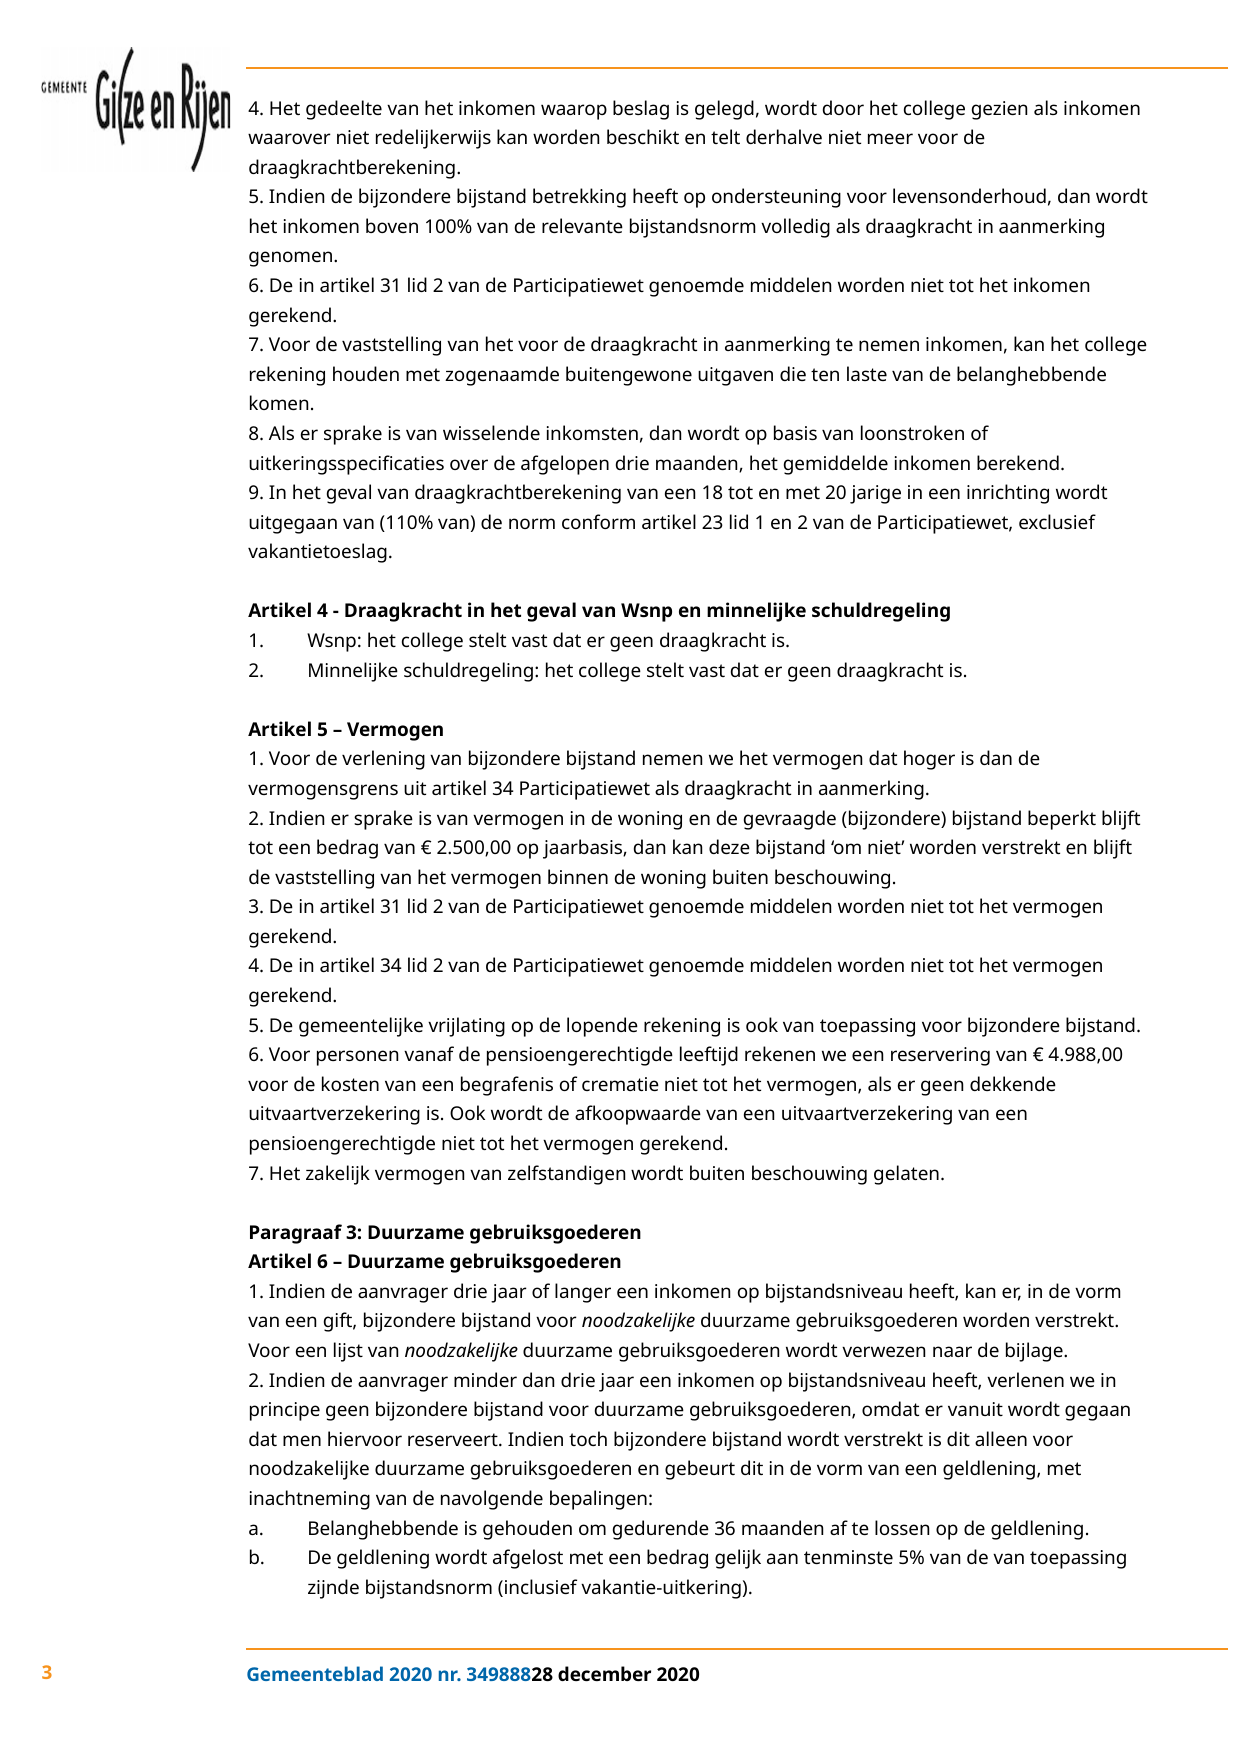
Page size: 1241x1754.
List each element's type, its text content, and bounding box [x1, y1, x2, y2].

text 2. Indien er sprake is van vermogen in de woning en de gevraagde (bijzondere) bijstand beperkt blijft tot een bedrag van € 2.500,00 op jaarbasis, dan kan deze bijstand ‘om niet’ worden verstrekt en blijft de vaststelling van het vermogen binnen de woning buiten beschouwing. [248, 805, 1152, 890]
text 4. De in artikel 34 lid 2 van de Participatiewet genoemde middelen worden niet tot het vermogen gerekend. [248, 953, 1152, 1008]
text Artikel 4 - Draagkracht in het geval van Wsnp en minnelijke schuldregeling [248, 598, 1152, 623]
text 7. Het zakelijk vermogen van zelfstandigen wordt buiten beschouwing gelaten. [248, 1160, 1152, 1186]
text 5. Indien de bijzondere bijstand betrekking heeft op ondersteuning voor levensonderhoud, dan wordt het inkomen boven 100% van de relevante bijstandsnorm volledig als draagkracht in aanmerking genomen. [248, 183, 1152, 268]
list Belanghebbende is gehouden om gedurende 36 maanden af te lossen op de geldlening. [248, 1515, 1152, 1541]
list Wsnp: het college stelt vast dat er geen draagkracht is. [248, 627, 1152, 653]
text 8. Als er sprake is van wisselende inkomsten, dan wordt op basis van loonstroken of uitkeringsspecificaties over de afgelopen drie maanden, het gemiddelde inkomen berekend. [248, 420, 1152, 476]
list Minnelijke schuldregeling: het college stelt vast dat er geen draagkracht is. [248, 657, 1152, 683]
text 7. Voor de vaststelling van het voor de draagkracht in aanmerking te nemen inkomen, kan het college rekening houden met zogenaamde buitengewone uitgaven die ten laste van de belanghebbende komen. [248, 331, 1152, 416]
text 6. Voor personen vanaf de pensioengerechtigde leeftijd rekenen we een reservering van € 4.988,00 voor de kosten van een begrafenis of crematie niet tot het vermogen, als er geen dekkende uitvaartverzekering is. Ook wordt de afkoopwaarde van een uitvaartverzekering van een pensioengerechtigde niet tot het vermogen gerekend. [248, 1041, 1152, 1156]
text 9. In het geval van draagkrachtberekening van een 18 tot en met 20 jarige in een inrichting wordt uitgegaan van (110% van) de norm conform artikel 23 lid 1 en 2 van de Participatiewet, exclusief vakantietoeslag. [248, 479, 1152, 564]
list De geldlening wordt afgelost met een bedrag gelijk aan tenminste 5% van de van toepassing zijnde bijstandsnorm (inclusief vakantie-uitkering). [248, 1544, 1152, 1600]
text 2. Indien de aanvrager minder dan drie jaar een inkomen op bijstandsniveau heeft, verlenen we in principe geen bijzondere bijstand voor duurzame gebruiksgoederen, omdat er vanuit wordt gegaan dat men hiervoor reserveert. Indien toch bijzondere bijstand wordt verstrekt is dit alleen voor noodzakelijke duurzame gebruiksgoederen en gebeurt dit in de vorm van een geldlening, met inachtneming van de navolgende bepalingen: [248, 1367, 1152, 1511]
text 6. De in artikel 31 lid 2 van de Participatiewet genoemde middelen worden niet tot het inkomen gerekend. [248, 272, 1152, 328]
text 3. De in artikel 31 lid 2 van de Participatiewet genoemde middelen worden niet tot het vermogen gerekend. [248, 893, 1152, 949]
text Artikel 5 – Vermogen [248, 716, 1152, 742]
text Artikel 6 – Duurzame gebruiksgoederen [248, 1248, 1152, 1274]
picture [41, 47, 231, 172]
text Paragraaf 3: Duurzame gebruiksgoederen [248, 1219, 1152, 1245]
text 4. Het gedeelte van het inkomen waarop beslag is gelegd, wordt door het college gezien als inkomen waarover niet redelijkerwijs kan worden beschikt en telt derhalve niet meer voor de draagkrachtberekening. [248, 95, 1152, 180]
text 1. Voor de verlening van bijzondere bijstand nemen we het vermogen dat hoger is dan de vermogensgrens uit artikel 34 Participatiewet als draagkracht in aanmerking. [248, 746, 1152, 801]
text 5. De gemeentelijke vrijlating op de lopende rekening is ook van toepassing voor bijzondere bijstand. [248, 1012, 1152, 1038]
text 1. Indien de aanvrager drie jaar of langer een inkomen op bijstandsniveau heeft, kan er, in de vorm van een gift, bijzondere bijstand voor noodzakelijke duurzame gebruiksgoederen worden verstrekt. Voor een lijst van noodzakelijke duurzame gebruiksgoederen wordt verwezen naar de bijlage. [248, 1278, 1152, 1363]
